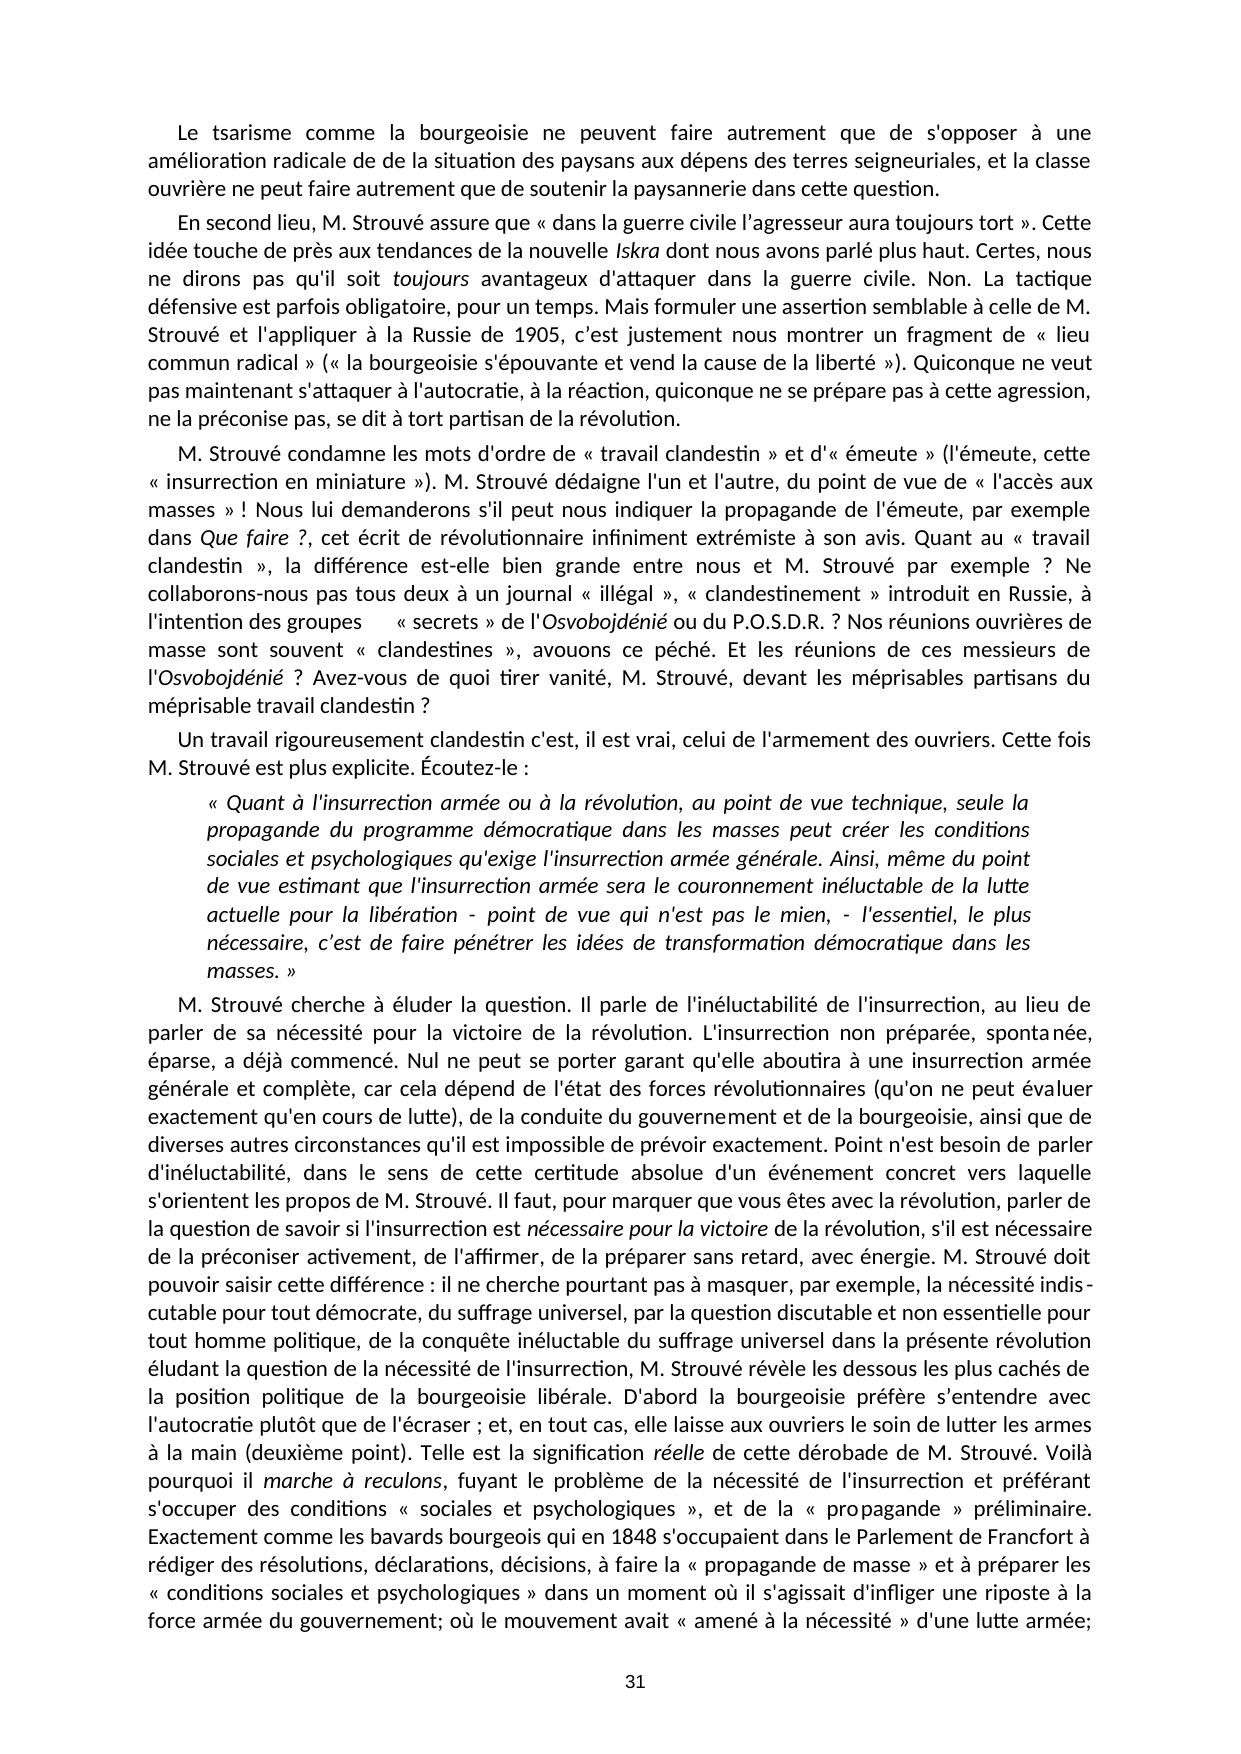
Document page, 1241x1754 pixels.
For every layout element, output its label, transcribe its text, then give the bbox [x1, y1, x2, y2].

text M. Strouvé cherche à éluder la question. Il parle de l'inéluctabilité de l'insurrection, au lieu de parler de sa nécessité pour la victoire de la révolution. L'insurrection non préparée, sponta­née, éparse, a déjà commencé. Nul ne peut se porter garant qu'elle aboutira à une insurrection armée générale et complète, car cela dépend de l'état des forces révolutionnaires (qu'on ne peut éva­luer exactement qu'en cours de lutte), de la conduite du gouverne­ment et de la bourgeoisie, ainsi que de diverses autres circons­tances qu'il est impossible de prévoir exactement. Point n'est besoin de parler d'inéluctabilité, dans le sens de cette certitude absolue d'un événement concret vers laquelle s'orientent les pro­pos de M. Strouvé. Il faut, pour marquer que vous êtes avec la révolution, parler de la question de savoir si l'insurrection est nécessaire pour la victoire de la révolution, s'il est nécessaire de la préconiser activement, de l'affirmer, de la préparer sans retard, avec énergie. M. Strouvé doit pouvoir saisir cette différence : il ne cherche pourtant pas à masquer, par exemple, la nécessité indis­cutable pour tout démocrate, du suffrage universel, par la question discutable et non essentielle pour tout homme politique, de la conquête inéluctable du suffrage universel dans la présente révolution éludant la question de la nécessité de l'insurrection, M. Strouvé révèle les dessous les plus cachés de la position politique de la bourgeoisie libérale. D'abord la bourgeoisie préfère s’entendre avec l'autocratie plutôt que de l'écraser ; et, en tout cas, elle laisse aux ouvriers le soin de lutter les armes à la main (deuxième point). Telle est la signification réelle de cette déro­bade de M. Strouvé. Voilà pourquoi il marche à reculons, fuyant le problème de la nécessité de l'insurrection et préférant s'occu­per des conditions « sociales et psychologiques », et de la « pro­pagande » préliminaire. Exactement comme les bavards bourgeois qui en 1848 s'occupaient dans le Parlement de Francfort à rédi­ger des résolutions, déclarations, décisions, à faire la « propagande de masse » et à préparer les « conditions sociales et psycholo­giques » dans un moment où il s'agissait d'infliger une riposte à la force armée du gouvernement; où le mouvement avait « amené à la nécessité » d'une lutte armée; [148, 990, 1093, 1634]
text En second lieu, M. Strouvé assure que « dans la guerre civile l’agresseur aura toujours tort ». Cette idée touche de près aux tendances de la nouvelle Iskra dont nous avons parlé plus haut. Certes, nous ne dirons pas qu'il soit toujours avantageux d'attaquer dans la guerre civile. Non. La tactique défensive est parfois obligatoire, pour un temps. Mais formuler une assertion semblable à celle de M. Strouvé et l'appliquer à la Russie de 1905, c’est justement nous montrer un fragment de « lieu commun radical » (« la bourgeoisie s'épouvante et vend la cause de la liberté »). Quiconque ne veut pas maintenant s'attaquer à l'autocratie, à la réaction, quiconque ne se prépare pas à cette agression, ne la préconise pas, se dit à tort partisan de la révolution. [148, 208, 1093, 433]
text Un travail rigoureusement clandestin c'est, il est vrai, celui de l'armement des ouvriers. Cette fois M. Strouvé est plus explicite. Écoutez‑le : [148, 725, 1093, 781]
text Le tsarisme comme la bourgeoisie ne peuvent faire autrement que de s'opposer à une amélioration radicale de de la situation des paysans aux dépens des terres seigneuriales, et la classe ouvrière ne peut faire autrement que de soutenir la paysannerie dans cette question. [148, 118, 1093, 202]
text M. Strouvé condamne les mots d'ordre de « travail clandestin » et d'« émeute » (l'émeute, cette « insurrection en miniature »). M. Strouvé dédaigne l'un et l'autre, du point de vue de « l'accès aux masses » ! Nous lui demanderons s'il peut nous indiquer la propagande de l'émeute, par exemple dans Que faire ?, cet écrit de révolutionnaire infiniment extrémiste à son avis. Quant au « travail clandestin », la différence est‑elle bien grande entre nous et M. Strouvé par exemple ? Ne collaborons‑nous pas tous deux à un journal « illégal », « clandestinement » introduit en Russie, à l'intention des groupes « secrets » de l'Osvobojdénié ou du P.O.S.D.R. ? Nos réunions ouvrières de masse sont souvent « clandestines », avouons ce péché. Et les réunions de ces messieurs de l'Osvobojdénié ? Avez‑vous de quoi tirer vanité, M. Strouvé, devant les méprisables partisans du méprisable travail clandestin ? [148, 439, 1093, 719]
text « Quant à l'insurrection armée ou à la révolution, au point de vue technique, seule la propagande du programme démocratique dans les masses peut créer les conditions sociales et psychologiques qu'exige l'insurrection armée générale. Ainsi, même du point de vue estimant que l'insurrection armée sera le couronnement inéluctable de la lutte actuelle pour la libération ‑ point de vue qui n'est pas le mien, ‑ l'essentiel, le plus nécessaire, c’est de faire pénétrer les idées de transformation démocratique dans les masses. » [207, 788, 1034, 984]
